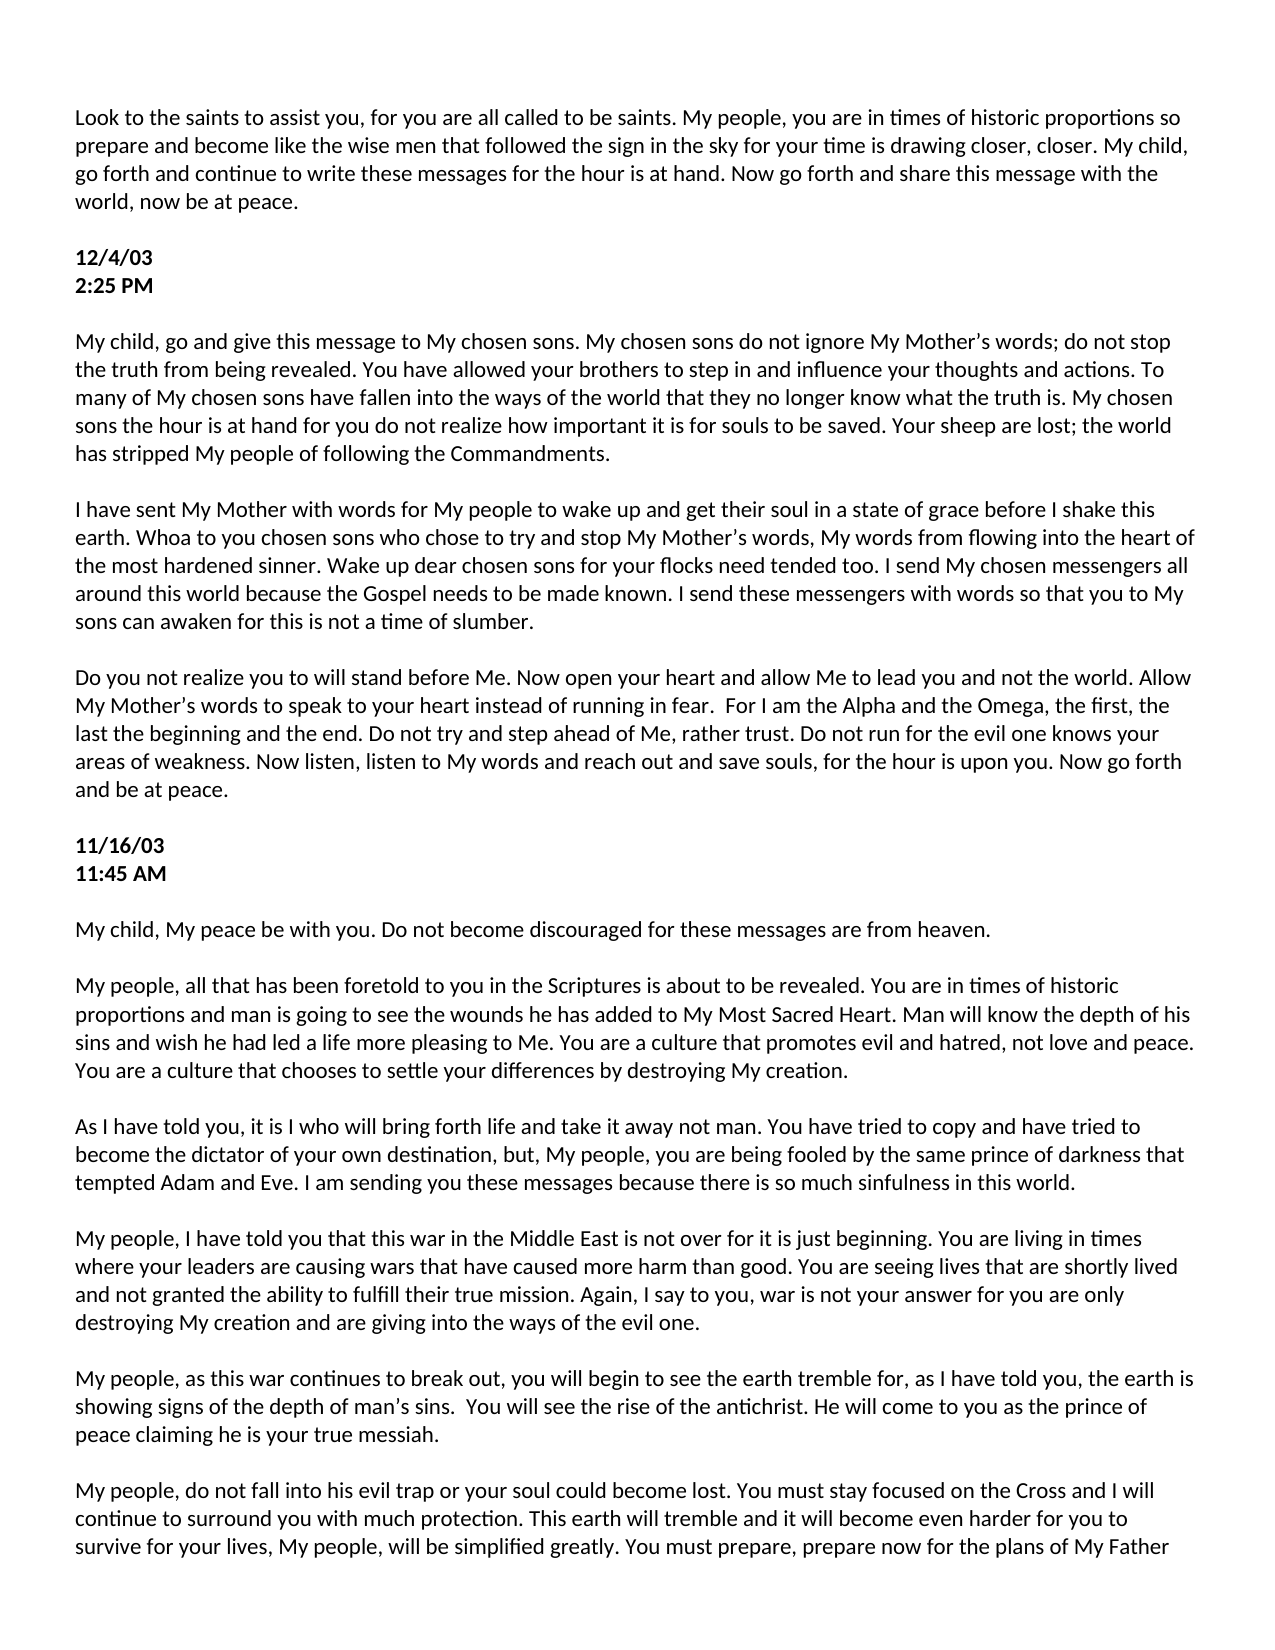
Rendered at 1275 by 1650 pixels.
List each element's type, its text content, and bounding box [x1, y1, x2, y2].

text Do you not realize you to will stand before Me. Now open your heart and allow Me to lead you and not the world. Allow My Mother’s words to speak to your heart instead of running in fear. For I am the Alpha and the Omega, the first, the last the beginning and the end. Do not try and step ahead of Me, rather trust. Do not run for the evil one knows your areas of weakness. Now listen, listen to My words and reach out and save souls, for the hour is upon you. Now go forth and be at peace. [75, 663, 1200, 803]
text My people, all that has been foretold to you in the Scriptures is about to be revealed. You are in times of historic proportions and man is going to see the wounds he has added to My Most Sacred Heart. Man will know the depth of his sins and wish he had led a life more pleasing to Me. You are a culture that promotes evil and hatred, not love and peace. You are a culture that chooses to settle your differences by destroying My creation. [75, 972, 1200, 1084]
text Look to the saints to assist you, for you are all called to be saints. My people, you are in times of historic proportions so prepare and become like the wise men that followed the sign in the sky for your time is drawing closer, closer. My child, go forth and continue to write these messages for the hour is at hand. Now go forth and share this message with the world, now be at peace. [75, 103, 1200, 215]
text My people, as this war continues to break out, you will begin to see the earth tremble for, as I have told you, the earth is showing signs of the depth of man’s sins. You will see the rise of the antichrist. He will come to you as the prince of peace claiming he is your true messiah. [75, 1364, 1200, 1448]
text As I have told you, it is I who will bring forth life and take it away not man. You have tried to copy and have tried to become the dictator of your own destination, but, My people, you are being fooled by the same prince of darkness that tempted Adam and Eve. I am sending you these messages because there is so much sinfulness in this world. [75, 1112, 1200, 1196]
text My child, go and give this message to My chosen sons. My chosen sons do not ignore My Mother’s words; do not stop the truth from being revealed. You have allowed your brothers to step in and influence your thoughts and actions. To many of My chosen sons have fallen into the ways of the world that they no longer know what the truth is. My chosen sons the hour is at hand for you do not realize how important it is for souls to be saved. Your sheep are lost; the world has stripped My people of following the Commandments. [75, 327, 1200, 467]
text My people, do not fall into his evil trap or your soul could become lost. You must stay focused on the Cross and I will continue to surround you with much protection. This earth will tremble and it will become even harder for you to survive for your lives, My people, will be simplified greatly. You must prepare, prepare now for the plans of My Father [75, 1476, 1200, 1560]
text 12/4/03 [75, 243, 1200, 271]
text My child, My peace be with you. Do not become discouraged for these messages are from heaven. [75, 916, 1200, 944]
text I have sent My Mother with words for My people to wake up and get their soul in a state of grace before I shake this earth. Whoa to you chosen sons who chose to try and stop My Mother’s words, My words from flowing into the heart of the most hardened sinner. Wake up dear chosen sons for your flocks need tended too. I send My chosen messengers all around this world because the Gospel needs to be made known. I send these messengers with words so that you to My sons can awaken for this is not a time of slumber. [75, 495, 1200, 635]
text 11:45 AM [75, 859, 1200, 888]
text 2:25 PM [75, 271, 1200, 299]
text My people, I have told you that this war in the Middle East is not over for it is just beginning. You are living in times where your leaders are causing wars that have caused more harm than good. You are seeing lives that are shortly lived and not granted the ability to fulfill their true mission. Again, I say to you, war is not your answer for you are only destroying My creation and are giving into the ways of the evil one. [75, 1224, 1200, 1336]
text 11/16/03 [75, 832, 1200, 859]
